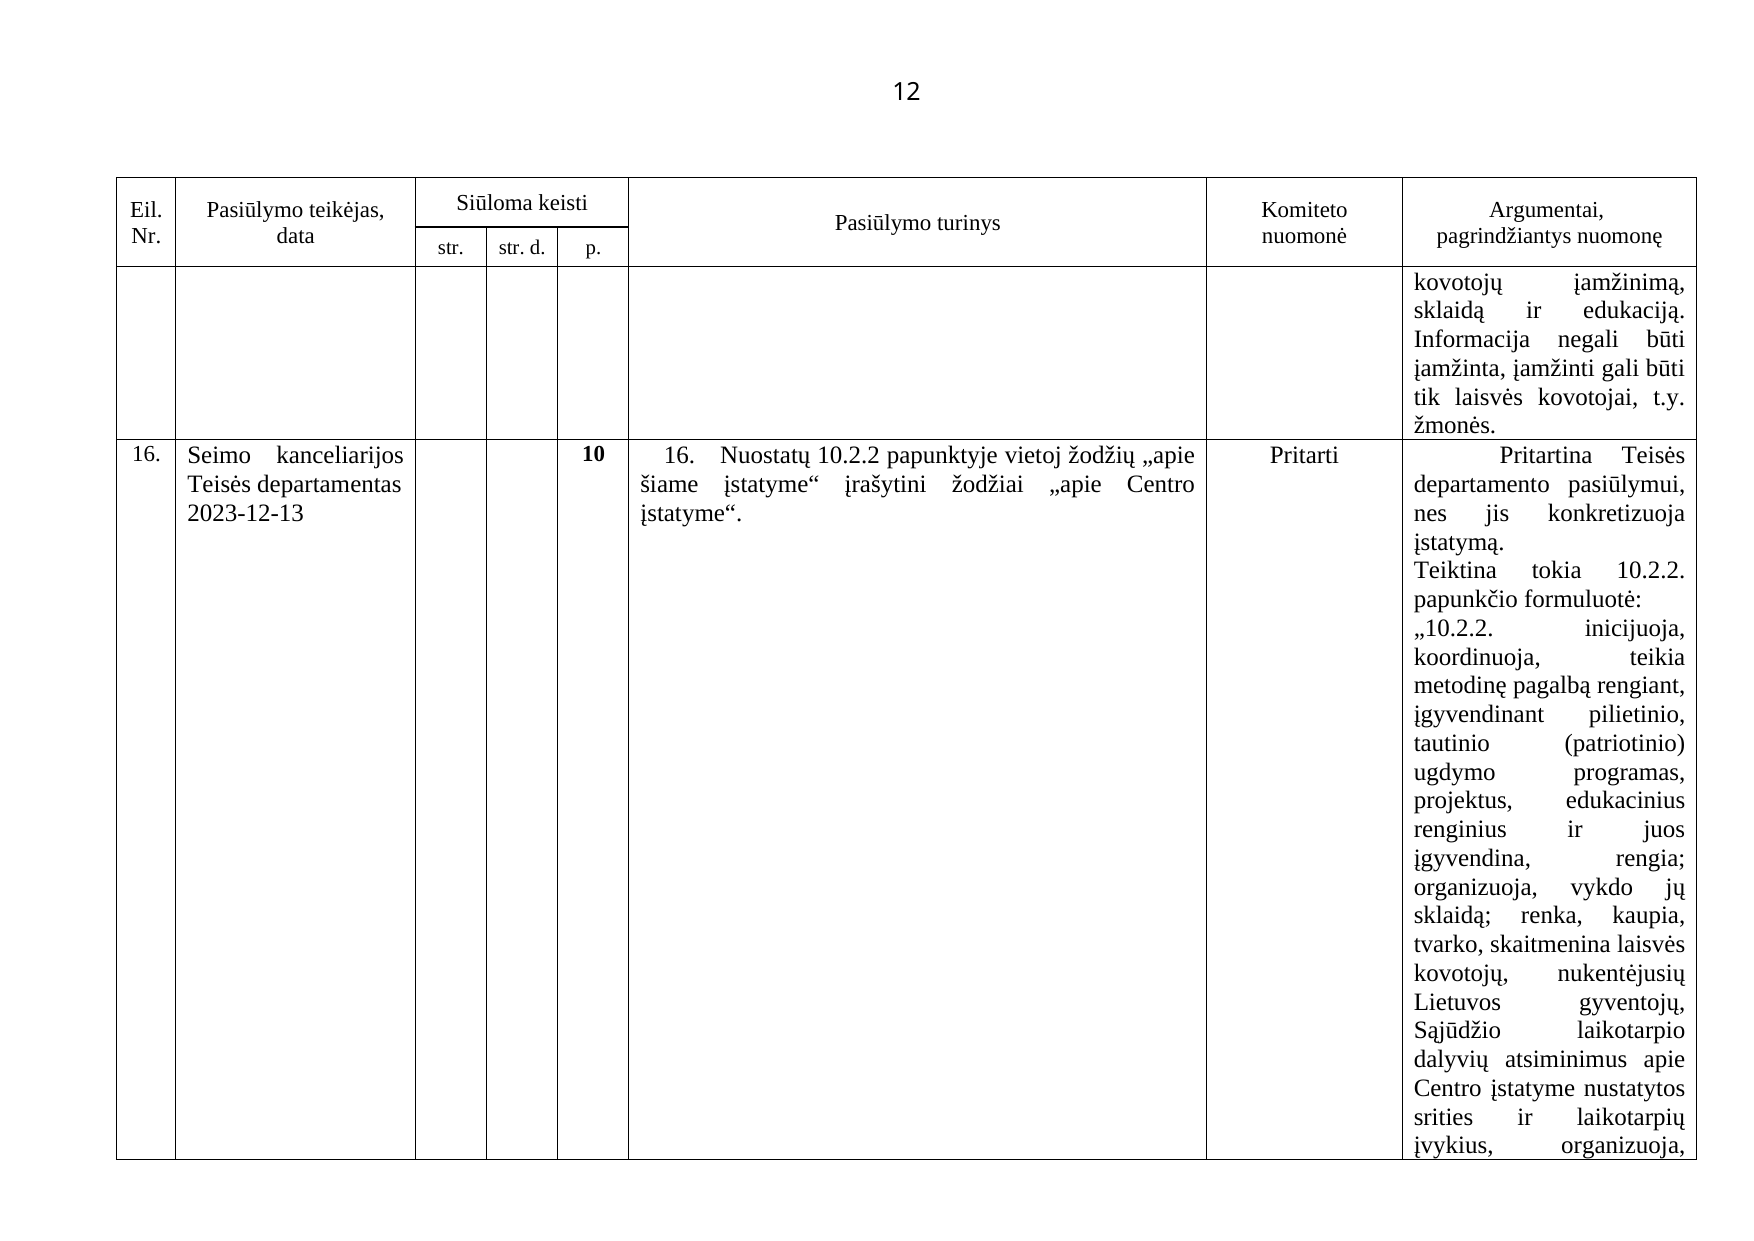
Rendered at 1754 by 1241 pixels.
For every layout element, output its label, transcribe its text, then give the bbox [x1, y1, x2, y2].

table_cell [176, 267, 415, 439]
table_cell [416, 267, 486, 439]
table_cell Seimo kanceliarijos Teisės departamentas 2023-12-13 [176, 440, 415, 1159]
table_cell [1207, 267, 1402, 439]
table_cell Pritartina Teisės departamento pasiūlymui, nes jis konkretizuoja įstatymą. Teiktina tokia 10.2.2. papunkčio formuluotė: „10.2.2. inicijuoja, koordinuoja, teikia metodinę pagalbą rengiant, įgyvendinant pilietinio, tautinio (patriotinio) ugdymo programas, projektus, edukacinius renginius ir juos įgyvendina, rengia; organizuoja, vykdo jų sklaidą; renka, kaupia, tvarko, skaitmenina laisvės kovotojų, nukentėjusių Lietuvos gyventojų, Sąjūdžio laikotarpio dalyvių atsiminimus apie Centro įstatyme nustatytos srities ir laikotarpių įvykius, organizuoja, [1403, 440, 1696, 1159]
table_cell [487, 440, 557, 1159]
table_header Argumentai, pagrindžiantys nuomonę [1403, 178, 1696, 266]
table_header Siūloma keisti [416, 178, 628, 226]
table_header Eil. Nr. [117, 178, 175, 266]
table_cell 10 [558, 440, 628, 1159]
table_cell kovotojų įamžinimą, sklaidą ir edukaciją. Informacija negali būti įamžinta, įamžinti gali būti tik laisvės kovotojai, t.y. žmonės. [1403, 267, 1696, 439]
table_header Komiteto nuomonė [1207, 178, 1402, 266]
table_cell str. d. [487, 228, 557, 266]
table_cell [117, 267, 175, 439]
table_cell [416, 440, 486, 1159]
table_cell p. [558, 228, 628, 266]
table_cell [487, 267, 557, 439]
table_cell [558, 267, 628, 439]
table_cell Pritarti [1207, 440, 1402, 1159]
table_cell 16. Nuostatų 10.2.2 papunktyje vietoj žodžių „apie šiame įstatyme“ įrašytini žodžiai „apie Centro įstatyme“. [629, 440, 1206, 1159]
table_header Pasiūlymo turinys [629, 178, 1206, 266]
table_cell [629, 267, 1206, 439]
table_header Pasiūlymo teikėjas, data [176, 178, 415, 266]
table_cell 16. [117, 440, 175, 1159]
table_cell str. [416, 228, 486, 266]
